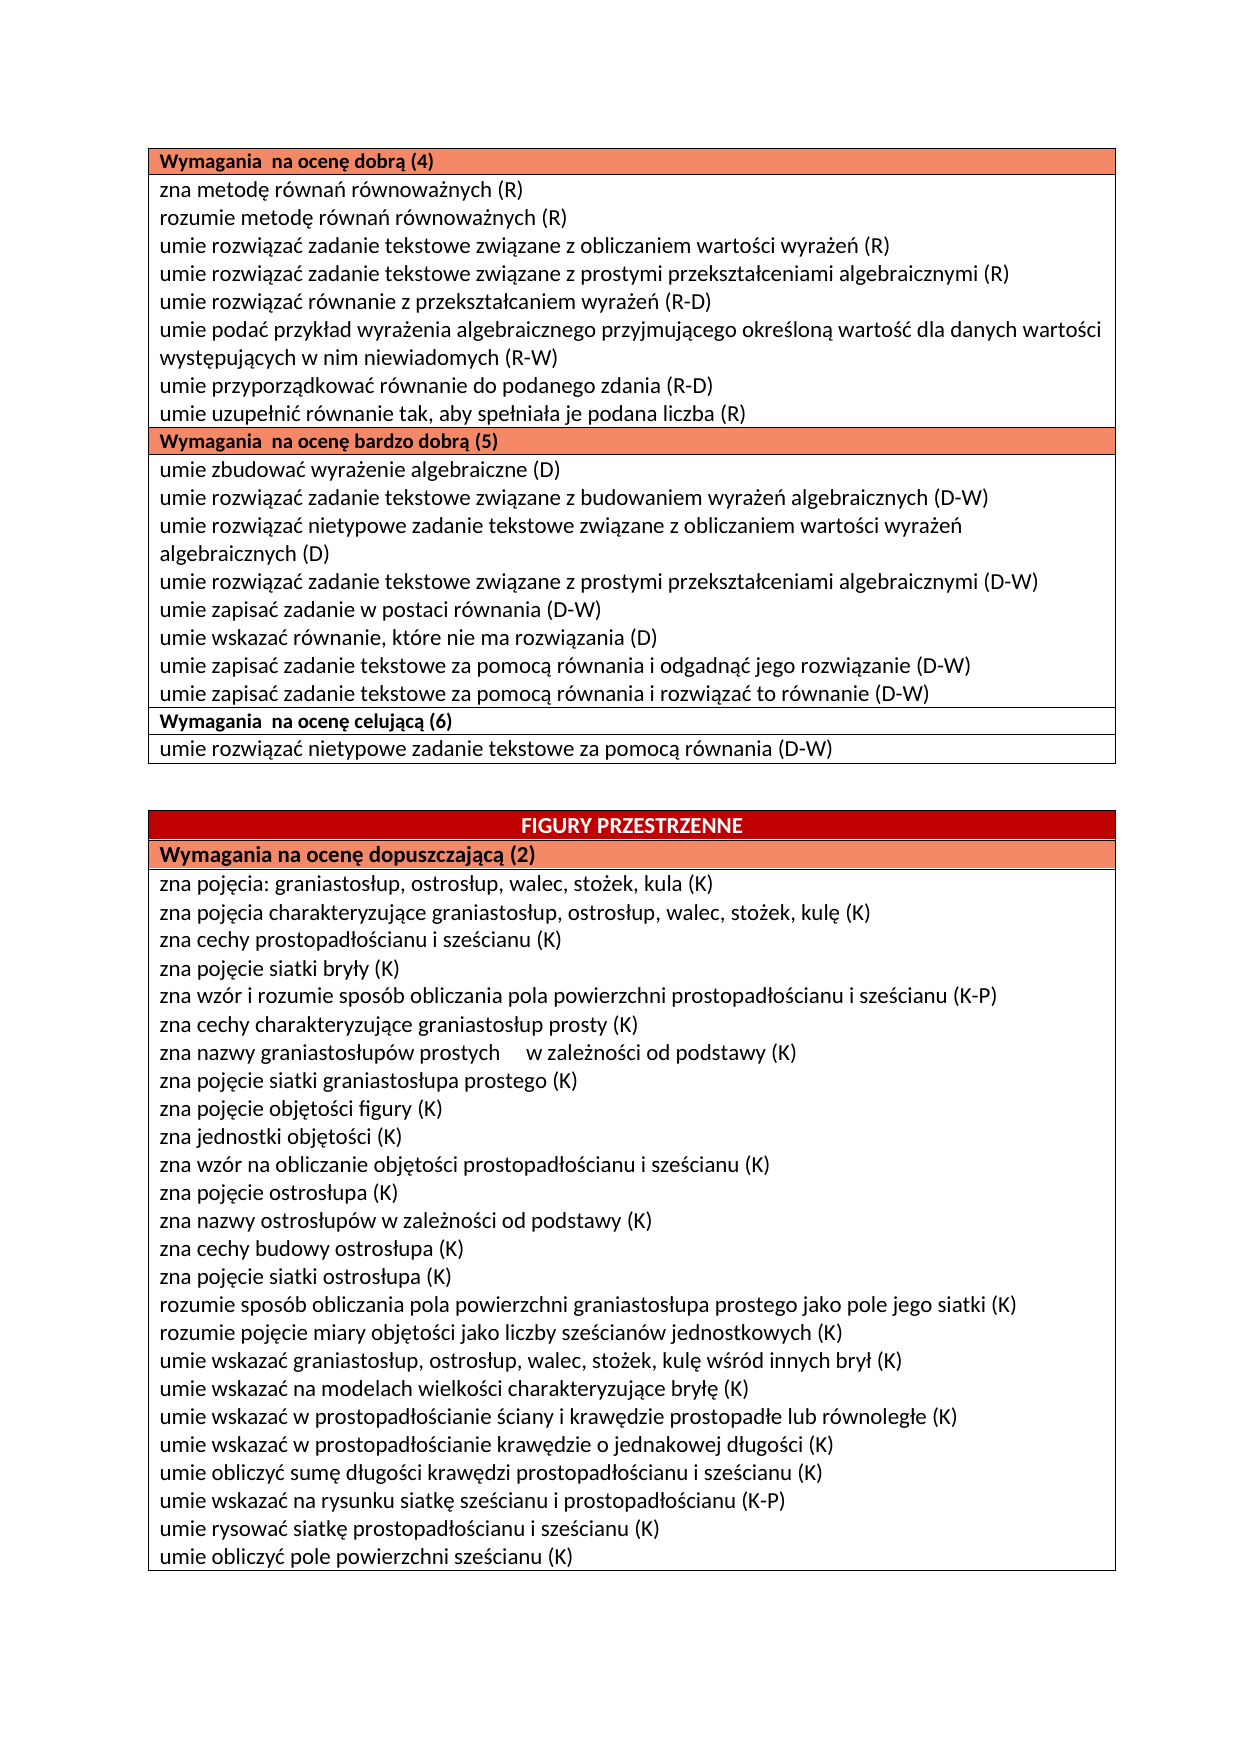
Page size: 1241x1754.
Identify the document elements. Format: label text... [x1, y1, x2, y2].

table_cell umie rozwiązać nietypowe zadanie tekstowe za pomocą równania (D-W) [149, 735, 1115, 762]
table_cell Wymagania na ocenę celującą (6) [149, 708, 1115, 733]
table_header FIGURY PRZESTRZENNE [149, 811, 1115, 839]
table_cell Wymagania na ocenę bardzo dobrą (5) [149, 428, 1115, 454]
table_cell Wymagania na ocenę dopuszczającą (2) [149, 841, 1115, 868]
table_cell zna metodę równań równoważnych (R) rozumie metodę równań równoważnych (R) umie rozwiązać zadanie tekstowe związane z obliczaniem wartości wyrażeń (R) umie rozwiązać zadanie tekstowe związane z prostymi przekształceniami algebraicznymi (R) umie rozwiązać równanie z przekształcaniem wyrażeń (R-D) umie podać przykład wyrażenia algebraicznego przyjmującego określoną wartość dla danych wartości występujących w nim niewiadomych (R-W) umie przyporządkować równanie do podanego zdania (R-D) umie uzupełnić równanie tak, aby spełniała je podana liczba (R) [149, 175, 1115, 427]
table_cell umie zbudować wyrażenie algebraiczne (D) umie rozwiązać zadanie tekstowe związane z budowaniem wyrażeń algebraicznych (D-W) umie rozwiązać nietypowe zadanie tekstowe związane z obliczaniem wartości wyrażeń algebraicznych (D) umie rozwiązać zadanie tekstowe związane z prostymi przekształceniami algebraicznymi (D-W) umie zapisać zadanie w postaci równania (D-W) umie wskazać równanie, które nie ma rozwiązania (D) umie zapisać zadanie tekstowe za pomocą równania i odgadnąć jego rozwiązanie (D-W) umie zapisać zadanie tekstowe za pomocą równania i rozwiązać to równanie (D-W) [149, 455, 1115, 707]
table_cell Wymagania na ocenę dobrą (4) [149, 149, 1115, 174]
table_cell zna pojęcia: graniastosłup, ostrosłup, walec, stożek, kula (K) zna pojęcia charakteryzujące graniastosłup, ostrosłup, walec, stożek, kulę (K) zna cechy prostopadłościanu i sześcianu (K) zna pojęcie siatki bryły (K) zna wzór i rozumie sposób obliczania pola powierzchni prostopadłościanu i sześcianu (K-P) zna cechy charakteryzujące graniastosłup prosty (K) zna nazwy graniastosłupów prostych w zależności od podstawy (K) zna pojęcie siatki graniastosłupa prostego (K) zna pojęcie objętości figury (K) zna jednostki objętości (K) zna wzór na obliczanie objętości prostopadłościanu i sześcianu (K) zna pojęcie ostrosłupa (K) zna nazwy ostrosłupów w zależności od podstawy (K) zna cechy budowy ostrosłupa (K) zna pojęcie siatki ostrosłupa (K) rozumie sposób obliczania pola powierzchni graniastosłupa prostego jako pole jego siatki (K) rozumie pojęcie miary objętości jako liczby sześcianów jednostkowych (K) umie wskazać graniastosłup, ostrosłup, walec, stożek, kulę wśród innych brył (K) umie wskazać na modelach wielkości charakteryzujące bryłę (K) umie wskazać w prostopadłościanie ściany i krawędzie prostopadłe lub równoległe (K) umie wskazać w prostopadłościanie krawędzie o jednakowej długości (K) umie obliczyć sumę długości krawędzi prostopadłościanu i sześcianu (K) umie wskazać na rysunku siatkę sześcianu i prostopadłościanu (K-P) umie rysować siatkę prostopadłościanu i sześcianu (K) umie obliczyć pole powierzchni sześcianu (K) [149, 870, 1115, 1570]
